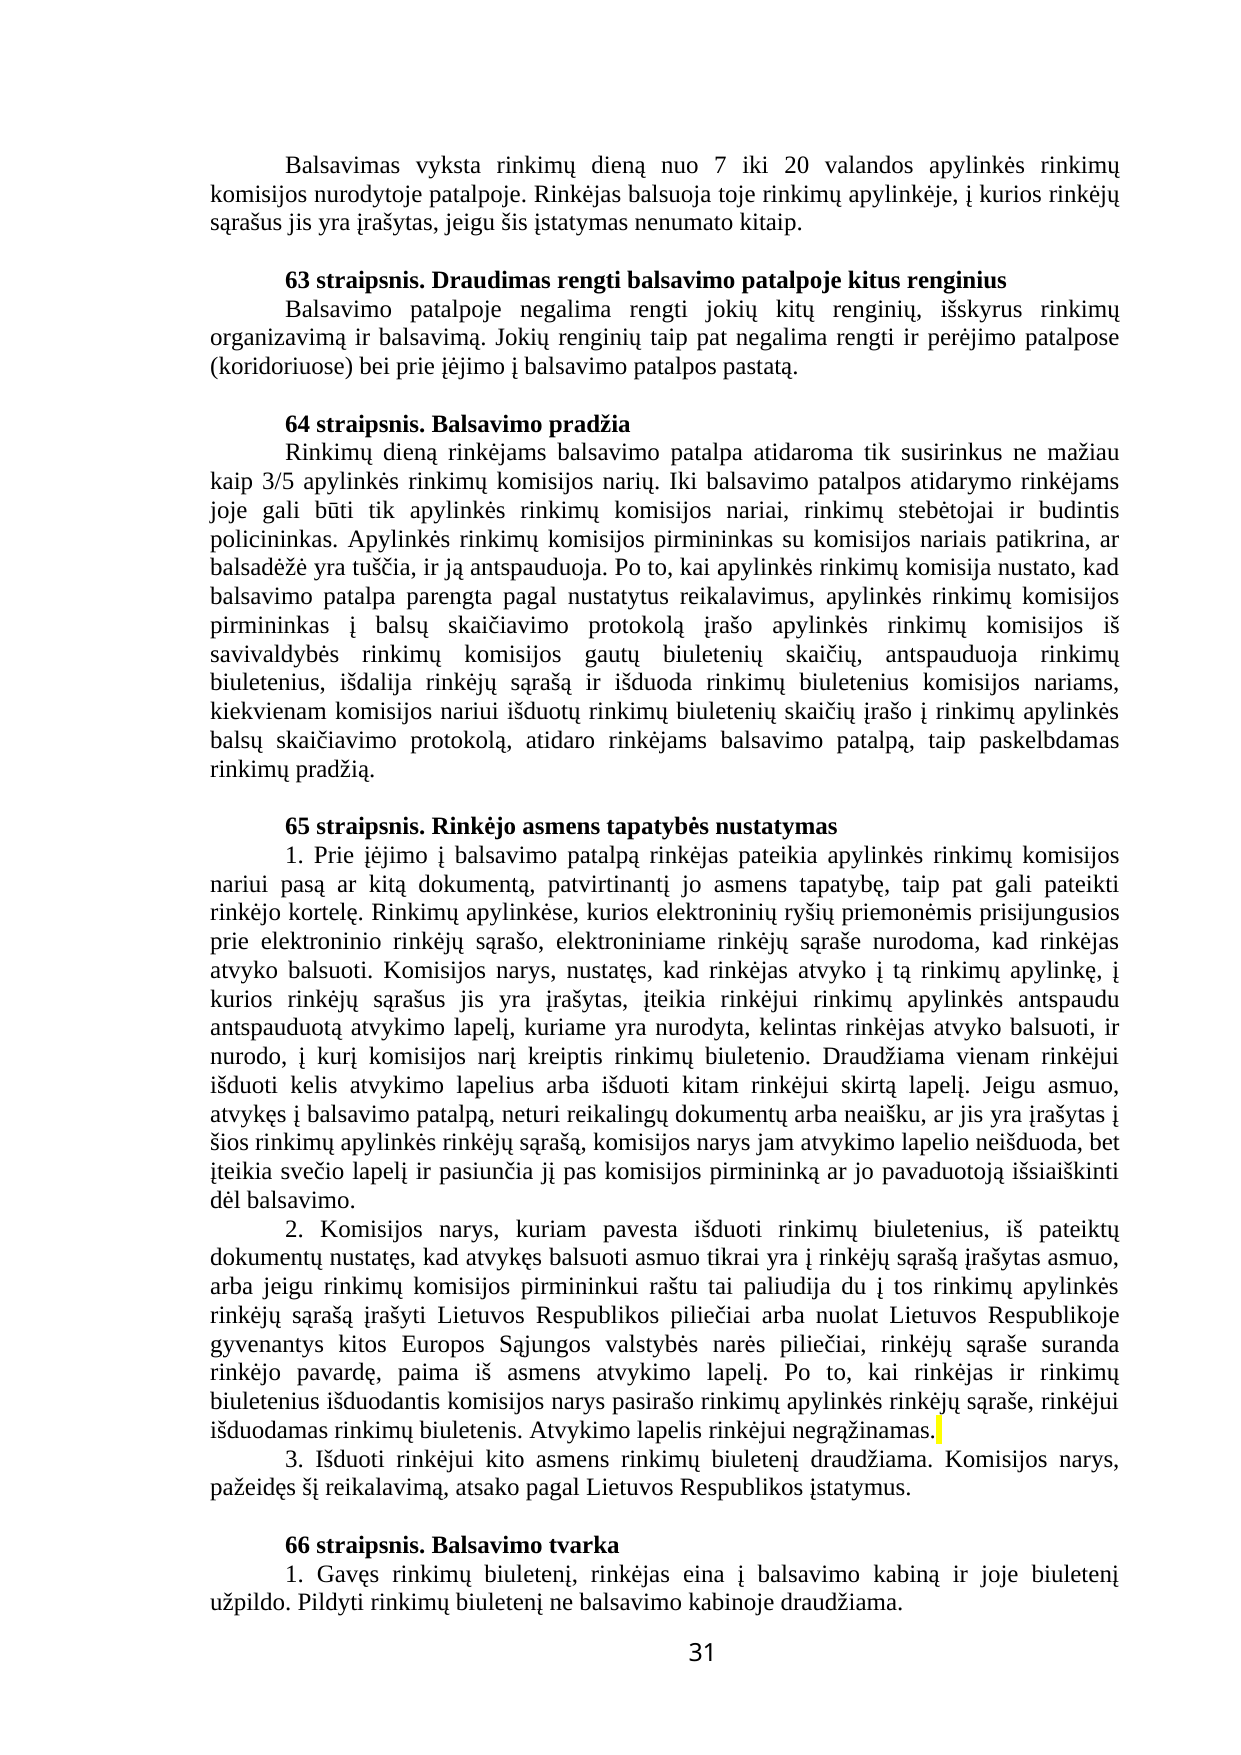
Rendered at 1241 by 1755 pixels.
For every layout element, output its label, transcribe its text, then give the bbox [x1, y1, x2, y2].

text 63 straipsnis. Draudimas rengti balsavimo patalpoje kitus renginius [210, 265, 1120, 294]
text Rinkimų dieną rinkėjams balsavimo patalpa atidaroma tik susirinkus ne mažiau kaip 3/5 apylinkės rinkimų komisijos narių. Iki balsavimo patalpos atidarymo rinkėjams joje gali būti tik apylinkės rinkimų komisijos nariai, rinkimų stebėtojai ir budintis policininkas. Apylinkės rinkimų komisijos pirmininkas su komisijos nariais patikrina, ar balsadėžė yra tuščia, ir ją antspauduoja. Po to, kai apylinkės rinkimų komisija nustato, kad balsavimo patalpa parengta pagal nustatytus reikalavimus, apylinkės rinkimų komisijos pirmininkas į balsų skaičiavimo protokolą įrašo apylinkės rinkimų komisijos iš savivaldybės rinkimų komisijos gautų biuletenių skaičių, antspauduoja rinkimų biuletenius, išdalija rinkėjų sąrašą ir išduoda rinkimų biuletenius komisijos nariams, kiekvienam komisijos nariui išduotų rinkimų biuletenių skaičių įrašo į rinkimų apylinkės balsų skaičiavimo protokolą, atidaro rinkėjams balsavimo patalpą, taip paskelbdamas rinkimų pradžią. [210, 437, 1120, 782]
text Balsavimas vyksta rinkimų dieną nuo 7 iki 20 valandos apylinkės rinkimų komisijos nurodytoje patalpoje. Rinkėjas balsuoja toje rinkimų apylinkėje, į kurios rinkėjų sąrašus jis yra įrašytas, jeigu šis įstatymas nenumato kitaip. [210, 150, 1120, 236]
text 3. Išduoti rinkėjui kito asmens rinkimų biuletenį draudžiama. Komisijos narys, pažeidęs šį reikalavimą, atsako pagal Lietuvos Respublikos įstatymus. [210, 1444, 1120, 1501]
text 64 straipsnis. Balsavimo pradžia [210, 409, 1120, 437]
text 66 straipsnis. Balsavimo tvarka [210, 1530, 1120, 1559]
text Balsavimo patalpoje negalima rengti jokių kitų renginių, išskyrus rinkimų organizavimą ir balsavimą. Jokių renginių taip pat negalima rengti ir perėjimo patalpose (koridoriuose) bei prie įėjimo į balsavimo patalpos pastatą. [210, 294, 1120, 380]
text 1. Prie įėjimo į balsavimo patalpą rinkėjas pateikia apylinkės rinkimų komisijos nariui pasą ar kitą dokumentą, patvirtinantį jo asmens tapatybę, taip pat gali pateikti rinkėjo kortelę. Rinkimų apylinkėse, kurios elektroninių ryšių priemonėmis prisijungusios prie elektroninio rinkėjų sąrašo, elektroniniame rinkėjų sąraše nurodoma, kad rinkėjas atvyko balsuoti. Komisijos narys, nustatęs, kad rinkėjas atvyko į tą rinkimų apylinkę, į kurios rinkėjų sąrašus jis yra įrašytas, įteikia rinkėjui rinkimų apylinkės antspaudu antspauduotą atvykimo lapelį, kuriame yra nurodyta, kelintas rinkėjas atvyko balsuoti, ir nurodo, į kurį komisijos narį kreiptis rinkimų biuletenio. Draudžiama vienam rinkėjui išduoti kelis atvykimo lapelius arba išduoti kitam rinkėjui skirtą lapelį. Jeigu asmuo, atvykęs į balsavimo patalpą, neturi reikalingų dokumentų arba neaišku, ar jis yra įrašytas į šios rinkimų apylinkės rinkėjų sąrašą, komisijos narys jam atvykimo lapelio neišduoda, bet įteikia svečio lapelį ir pasiunčia jį pas komisijos pirmininką ar jo pavaduotoją išsiaiškinti dėl balsavimo. [210, 840, 1120, 1214]
text 2. Komisijos narys, kuriam pavesta išduoti rinkimų biuletenius, iš pateiktų dokumentų nustatęs, kad atvykęs balsuoti asmuo tikrai yra į rinkėjų sąrašą įrašytas asmuo, arba jeigu rinkimų komisijos pirmininkui raštu tai paliudija du į tos rinkimų apylinkės rinkėjų sąrašą įrašyti Lietuvos Respublikos piliečiai arba nuolat Lietuvos Respublikoje gyvenantys kitos Europos Sąjungos valstybės narės piliečiai, rinkėjų sąraše suranda rinkėjo pavardę, paima iš asmens atvykimo lapelį. Po to, kai rinkėjas ir rinkimų biuletenius išduodantis komisijos narys pasirašo rinkimų apylinkės rinkėjų sąraše, rinkėjui išduodamas rinkimų biuletenis. Atvykimo lapelis rinkėjui negrąžinamas. [210, 1214, 1120, 1444]
text 65 straipsnis. Rinkėjo asmens tapatybės nustatymas [210, 811, 1120, 840]
text 1. Gavęs rinkimų biuletenį, rinkėjas eina į balsavimo kabiną ir joje biuletenį užpildo. Pildyti rinkimų biuletenį ne balsavimo kabinoje draudžiama. [210, 1559, 1120, 1616]
